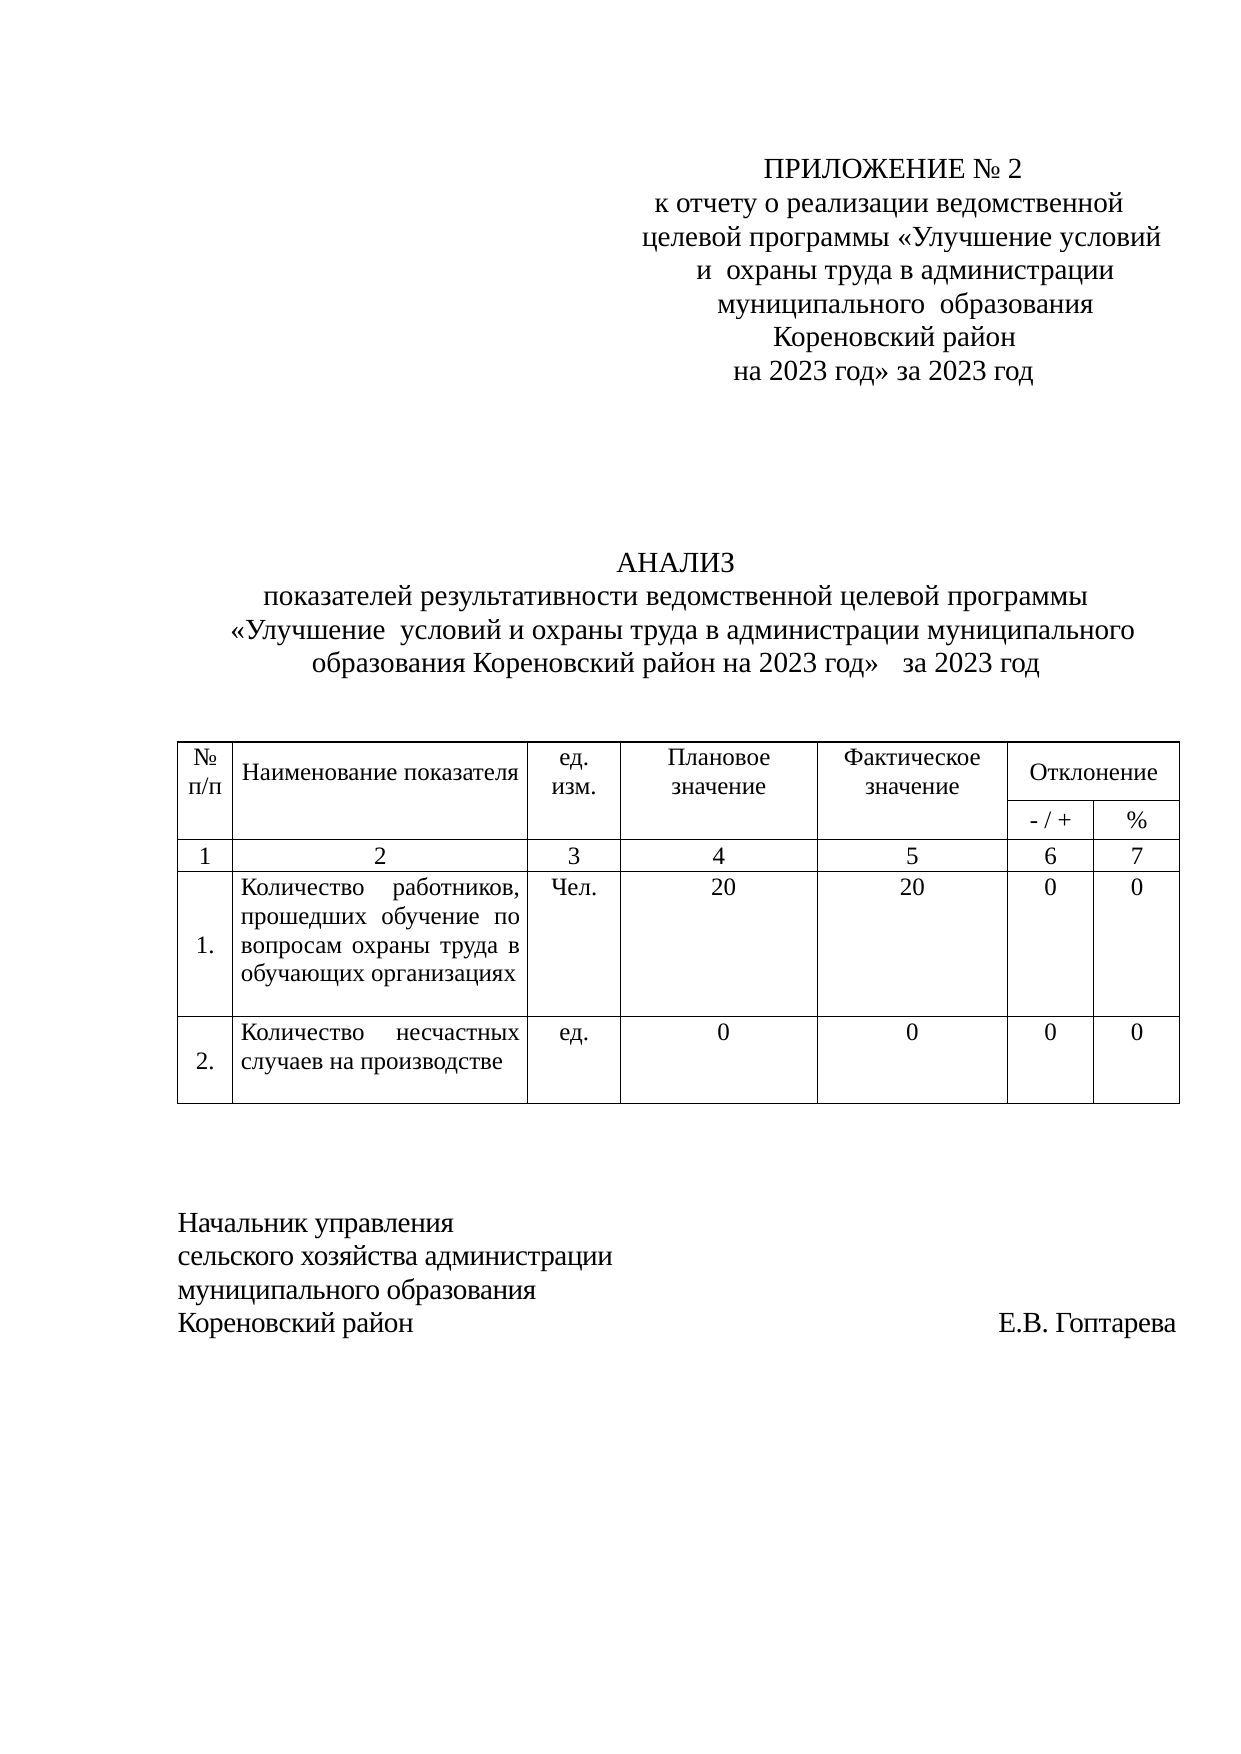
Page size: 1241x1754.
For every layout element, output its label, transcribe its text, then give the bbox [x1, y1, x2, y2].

table_cell 20 [621, 872, 817, 1016]
table_cell Чел. [528, 872, 620, 1016]
table_cell 7 [1094, 840, 1179, 871]
text целевой программы «Улучшение условий [177, 219, 1181, 252]
text ПРИЛОЖЕНИЕ № 2 [177, 152, 1181, 185]
text и охраны труда в администрации [177, 252, 1181, 286]
table_cell [621, 800, 817, 839]
table_cell 0 [621, 1017, 817, 1103]
table_header Фактическое значение [818, 743, 1007, 800]
table_header Наименование показателя [233, 743, 527, 800]
list Кореновский район Е.В. Гоптарева [177, 1306, 1181, 1339]
table_header № п/п [178, 743, 232, 800]
text показателей результативности ведомственной целевой программы [177, 578, 1181, 612]
table_cell 1 [178, 840, 232, 871]
table_cell ед. [528, 1017, 620, 1103]
table_cell 4 [621, 840, 817, 871]
table_cell 0 [1008, 1017, 1093, 1103]
table_header ед. изм. [528, 743, 620, 800]
table_cell [233, 800, 527, 839]
text к отчету о реализации ведомственной [177, 185, 1181, 219]
table_cell 2. [178, 1017, 232, 1103]
table_header Плановое значение [621, 743, 817, 800]
text на 2023 год» за 2023 год [177, 353, 1181, 386]
table_cell 0 [818, 1017, 1007, 1103]
table_cell 2 [233, 840, 527, 871]
table_cell 0 [1094, 872, 1179, 1016]
list муниципального образования [177, 1272, 1181, 1306]
table_cell 0 [1094, 1017, 1179, 1103]
table_header Отклонение [1008, 743, 1179, 800]
text Кореновский район [177, 319, 1181, 353]
table_cell % [1094, 801, 1179, 839]
table_cell 20 [818, 872, 1007, 1016]
table_cell Количество несчастных случаев на производстве [233, 1017, 527, 1103]
table_cell - / + [1008, 801, 1093, 839]
table_cell 3 [528, 840, 620, 871]
table_cell [528, 800, 620, 839]
table_cell [818, 800, 1007, 839]
table_cell 1. [178, 872, 232, 1016]
list сельского хозяйства администрации [177, 1238, 1181, 1272]
table_cell [178, 800, 232, 839]
table_cell 0 [1008, 872, 1093, 1016]
text АНАЛИЗ [177, 545, 1181, 578]
table_cell 6 [1008, 840, 1093, 871]
table_cell 5 [818, 840, 1007, 871]
text «Улучшение условий и охраны труда в администрации муниципального образования Кореновский район на 2023 год» за 2023 год [177, 612, 1181, 679]
table_cell Количество работников, прошедших обучение по вопросам охраны труда в обучающих организациях [233, 872, 527, 1016]
text муниципального образования [177, 286, 1181, 319]
list Начальник управления [177, 1205, 1181, 1238]
